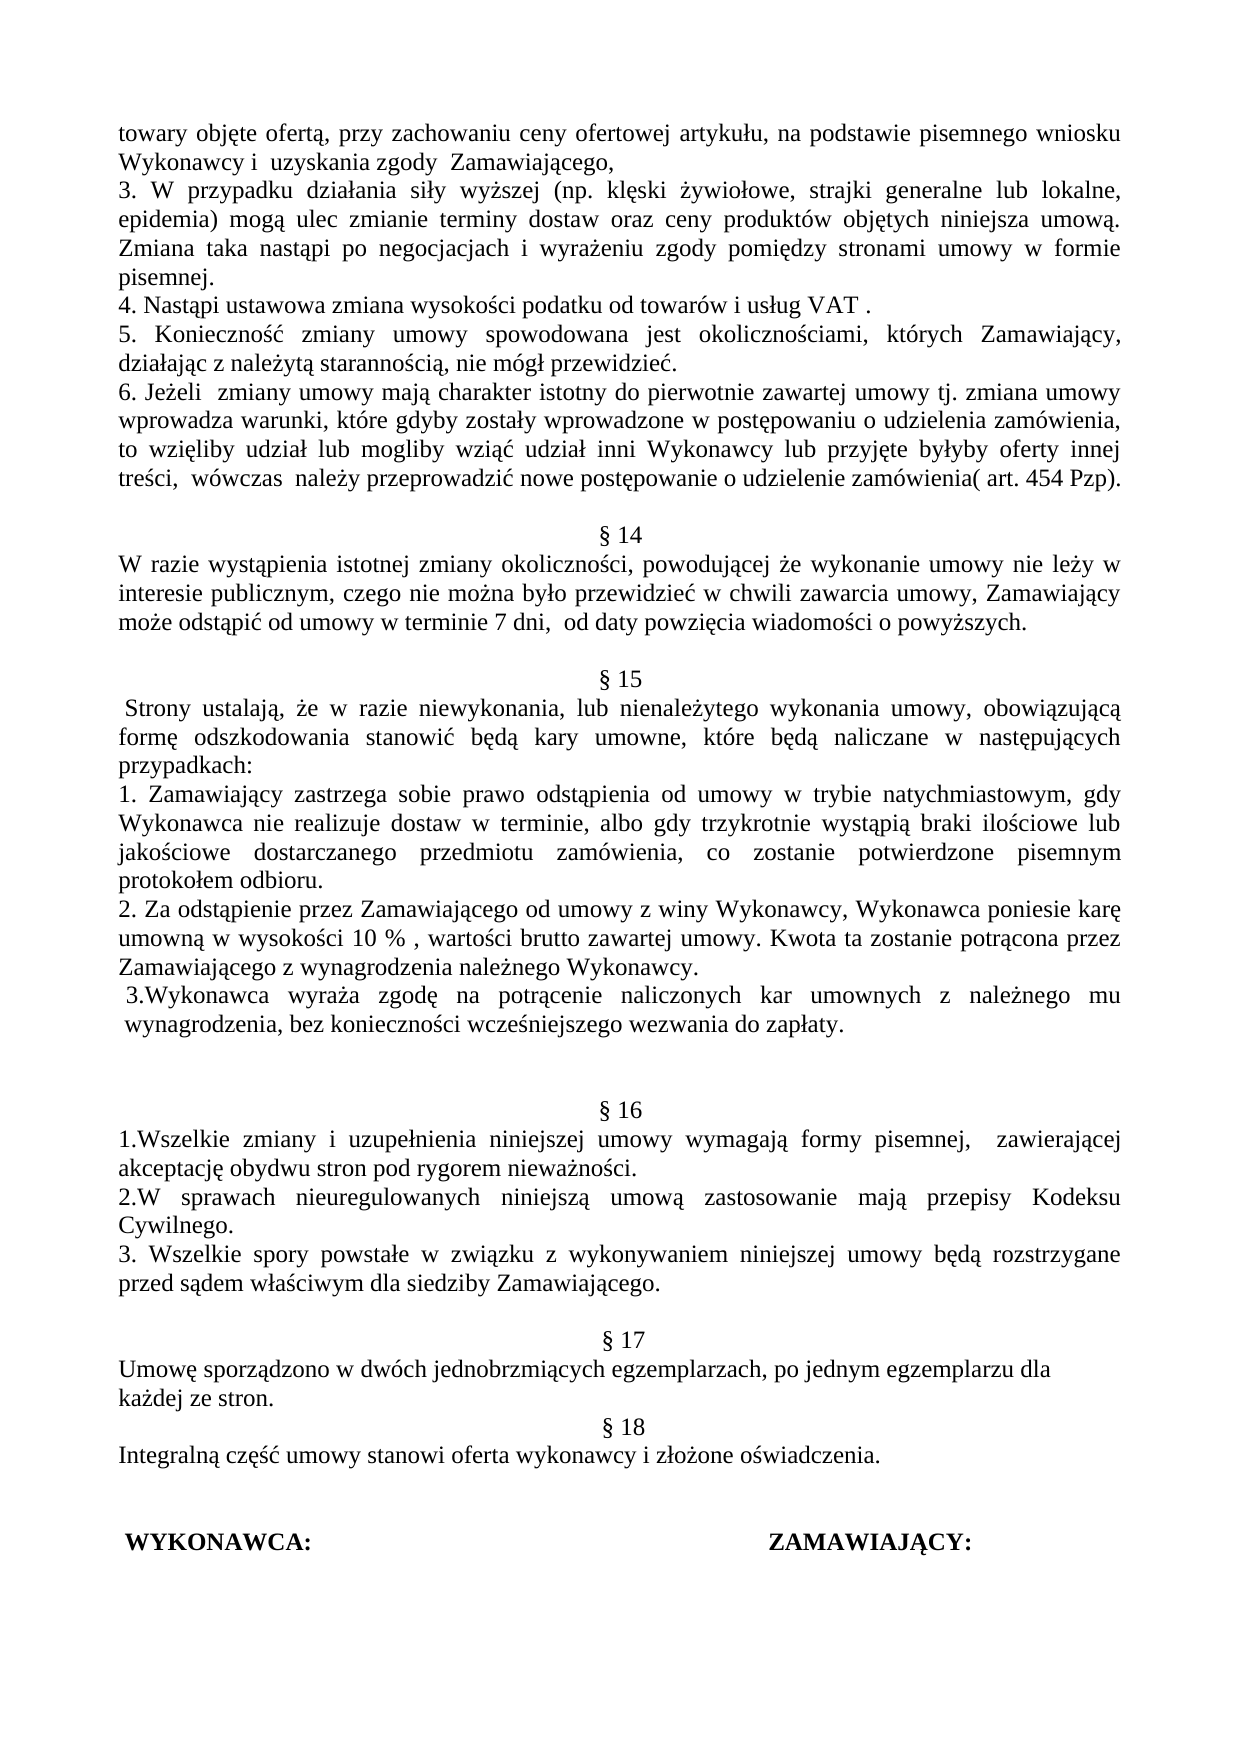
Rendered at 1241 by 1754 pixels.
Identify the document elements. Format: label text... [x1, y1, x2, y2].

text 3.Wykonawca wyraża zgodę na potrącenie naliczonych kar umownych z należnego mu wynagrodzenia, bez konieczności wcześniejszego wezwania do zapłaty. [89, 981, 1122, 1038]
text § 14 [118, 521, 1122, 549]
text 1. Zamawiający zastrzega sobie prawo odstąpienia od umowy w trybie natychmiastowym, gdy Wykonawca nie realizuje dostaw w terminie, albo gdy trzykrotnie wystąpią braki ilościowe lub jakościowe dostarczanego przedmiotu zamówienia, co zostanie potwierdzone pisemnym protokołem odbioru. [118, 779, 1122, 894]
text § 16 [118, 1096, 1122, 1124]
text Strony ustalają, że w razie niewykonania, lub nienależytego wykonania umowy, obowiązującą formę odszkodowania stanowić będą kary umowne, które będą naliczane w następujących przypadkach: [118, 693, 1122, 779]
text § 17 [118, 1326, 1122, 1354]
text § 15 [118, 664, 1122, 693]
text WYKONAWCA: ZAMAWIAJĄCY: [118, 1527, 1122, 1556]
text W razie wystąpienia istotnej zmiany okoliczności, powodującej że wykonanie umowy nie leży w interesie publicznym, czego nie można było przewidzieć w chwili zawarcia umowy, Zamawiający może odstąpić od umowy w terminie 7 dni, od daty powzięcia wiadomości o powyższych. [118, 549, 1122, 636]
text 5. Konieczność zmiany umowy spowodowana jest okolicznościami, których Zamawiający, działając z należytą starannością, nie mógł przewidzieć. [118, 319, 1122, 377]
text Integralną część umowy stanowi oferta wykonawcy i złożone oświadczenia. [118, 1441, 1122, 1469]
text 4. Nastąpi ustawowa zmiana wysokości podatku od towarów i usług VAT . [118, 291, 1122, 319]
text 1.Wszelkie zmiany i uzupełnienia niniejszej umowy wymagają formy pisemnej, zawierającej akceptację obydwu stron pod rygorem nieważności. [118, 1124, 1122, 1182]
text § 18 [118, 1412, 1122, 1441]
text 2.W sprawach nieuregulowanych niniejszą umową zastosowanie mają przepisy Kodeksu Cywilnego. [118, 1182, 1122, 1239]
text Umowę sporządzono w dwóch jednobrzmiących egzemplarzach, po jednym egzemplarzu dla każdej ze stron. [118, 1354, 1122, 1412]
text 3. Wszelkie spory powstałe w związku z wykonywaniem niniejszej umowy będą rozstrzygane przed sądem właściwym dla siedziby Zamawiającego. [118, 1239, 1122, 1297]
text 2. Za odstąpienie przez Zamawiającego od umowy z winy Wykonawcy, Wykonawca poniesie karę umowną w wysokości 10 % , wartości brutto zawartej umowy. Kwota ta zostanie potrącona przez Zamawiającego z wynagrodzenia należnego Wykonawcy. [118, 894, 1122, 981]
text towary objęte ofertą, przy zachowaniu ceny ofertowej artykułu, na podstawie pisemnego wniosku Wykonawcy i uzyskania zgody Zamawiającego, [118, 118, 1122, 176]
text 3. W przypadku działania siły wyższej (np. klęski żywiołowe, strajki generalne lub lokalne, epidemia) mogą ulec zmianie terminy dostaw oraz ceny produktów objętych niniejsza umową. Zmiana taka nastąpi po negocjacjach i wyrażeniu zgody pomiędzy stronami umowy w formie pisemnej. [118, 176, 1122, 291]
text 6. Jeżeli zmiany umowy mają charakter istotny do pierwotnie zawartej umowy tj. zmiana umowy wprowadza warunki, które gdyby zostały wprowadzone w postępowaniu o udzielenia zamówienia, to wzięliby udział lub mogliby wziąć udział inni Wykonawcy lub przyjęte byłyby oferty innej treści, wówczas należy przeprowadzić nowe postępowanie o udzielenie zamówienia( art. 454 Pzp). [118, 377, 1122, 492]
